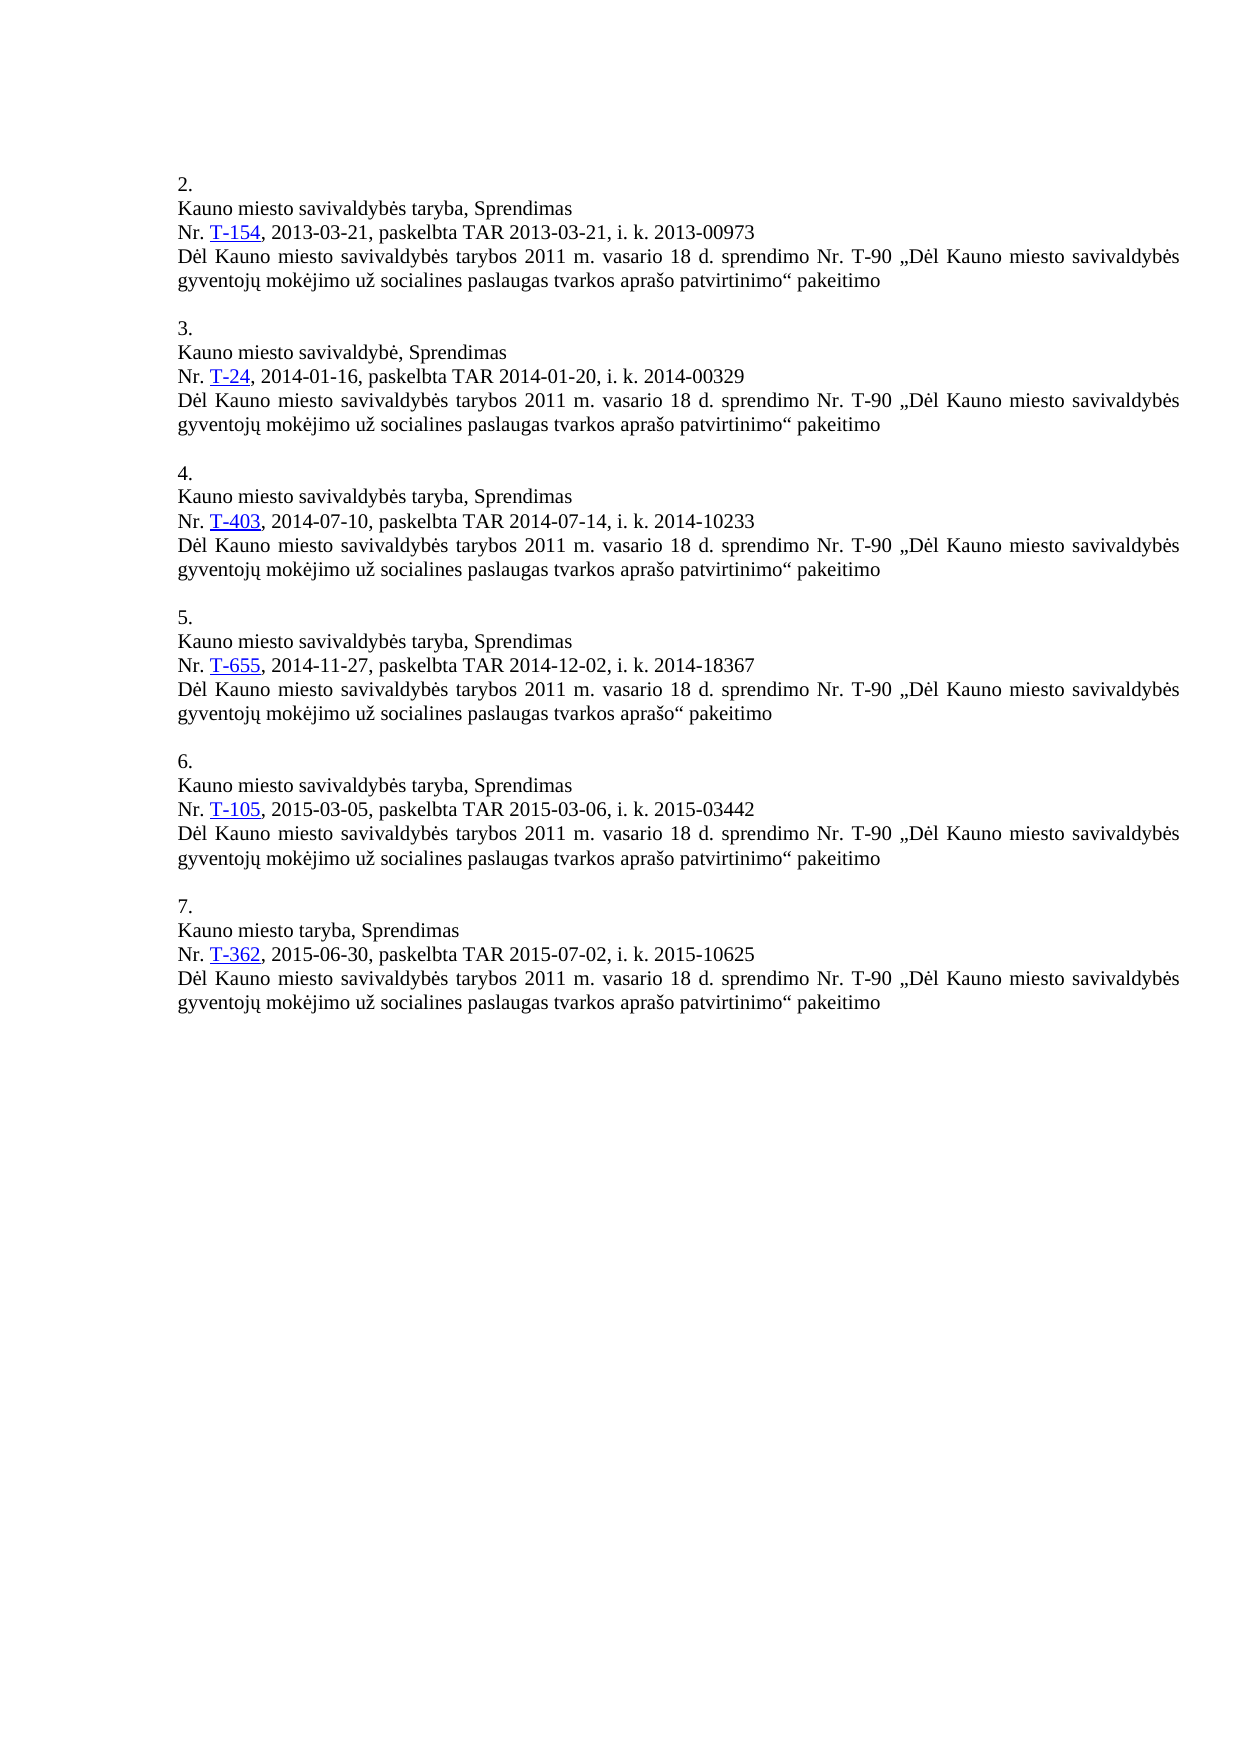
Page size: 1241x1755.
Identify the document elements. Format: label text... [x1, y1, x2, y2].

text Nr. T-24, 2014-01-16, paskelbta TAR 2014-01-20, i. k. 2014-00329 [177, 364, 1181, 388]
text Nr. T-362, 2015-06-30, paskelbta TAR 2015-07-02, i. k. 2015-10625 [177, 942, 1181, 966]
text Nr. T-403, 2014-07-10, paskelbta TAR 2014-07-14, i. k. 2014-10233 [177, 508, 1181, 533]
text 4. [177, 460, 1181, 484]
text Kauno miesto savivaldybės taryba, Sprendimas [177, 629, 1181, 653]
text Kauno miesto savivaldybės taryba, Sprendimas [177, 484, 1181, 508]
text Nr. T-105, 2015-03-05, paskelbta TAR 2015-03-06, i. k. 2015-03442 [177, 797, 1181, 821]
text Kauno miesto savivaldybės taryba, Sprendimas [177, 773, 1181, 797]
text Dėl Kauno miesto savivaldybės tarybos 2011 m. vasario 18 d. sprendimo Nr. T-90 „Dėl Kauno miesto savivaldybės gyventojų mokėjimo už socialines paslaugas tvarkos aprašo“ pakeitimo [177, 677, 1181, 725]
text Nr. T-655, 2014-11-27, paskelbta TAR 2014-12-02, i. k. 2014-18367 [177, 653, 1181, 677]
text Nr. T-154, 2013-03-21, paskelbta TAR 2013-03-21, i. k. 2013-00973 [177, 220, 1181, 244]
text 7. [177, 893, 1181, 918]
text Dėl Kauno miesto savivaldybės tarybos 2011 m. vasario 18 d. sprendimo Nr. T-90 „Dėl Kauno miesto savivaldybės gyventojų mokėjimo už socialines paslaugas tvarkos aprašo patvirtinimo“ pakeitimo [177, 821, 1181, 869]
text Kauno miesto savivaldybės taryba, Sprendimas [177, 196, 1181, 220]
text 3. [177, 316, 1181, 340]
text Kauno miesto taryba, Sprendimas [177, 918, 1181, 942]
text 5. [177, 605, 1181, 629]
text 2. [177, 172, 1181, 196]
text Kauno miesto savivaldybė, Sprendimas [177, 340, 1181, 364]
text Dėl Kauno miesto savivaldybės tarybos 2011 m. vasario 18 d. sprendimo Nr. T-90 „Dėl Kauno miesto savivaldybės gyventojų mokėjimo už socialines paslaugas tvarkos aprašo patvirtinimo“ pakeitimo [177, 533, 1181, 581]
text 6. [177, 749, 1181, 773]
text Dėl Kauno miesto savivaldybės tarybos 2011 m. vasario 18 d. sprendimo Nr. T-90 „Dėl Kauno miesto savivaldybės gyventojų mokėjimo už socialines paslaugas tvarkos aprašo patvirtinimo“ pakeitimo [177, 244, 1181, 292]
text Dėl Kauno miesto savivaldybės tarybos 2011 m. vasario 18 d. sprendimo Nr. T-90 „Dėl Kauno miesto savivaldybės gyventojų mokėjimo už socialines paslaugas tvarkos aprašo patvirtinimo“ pakeitimo [177, 966, 1181, 1014]
text Dėl Kauno miesto savivaldybės tarybos 2011 m. vasario 18 d. sprendimo Nr. T-90 „Dėl Kauno miesto savivaldybės gyventojų mokėjimo už socialines paslaugas tvarkos aprašo patvirtinimo“ pakeitimo [177, 388, 1181, 436]
